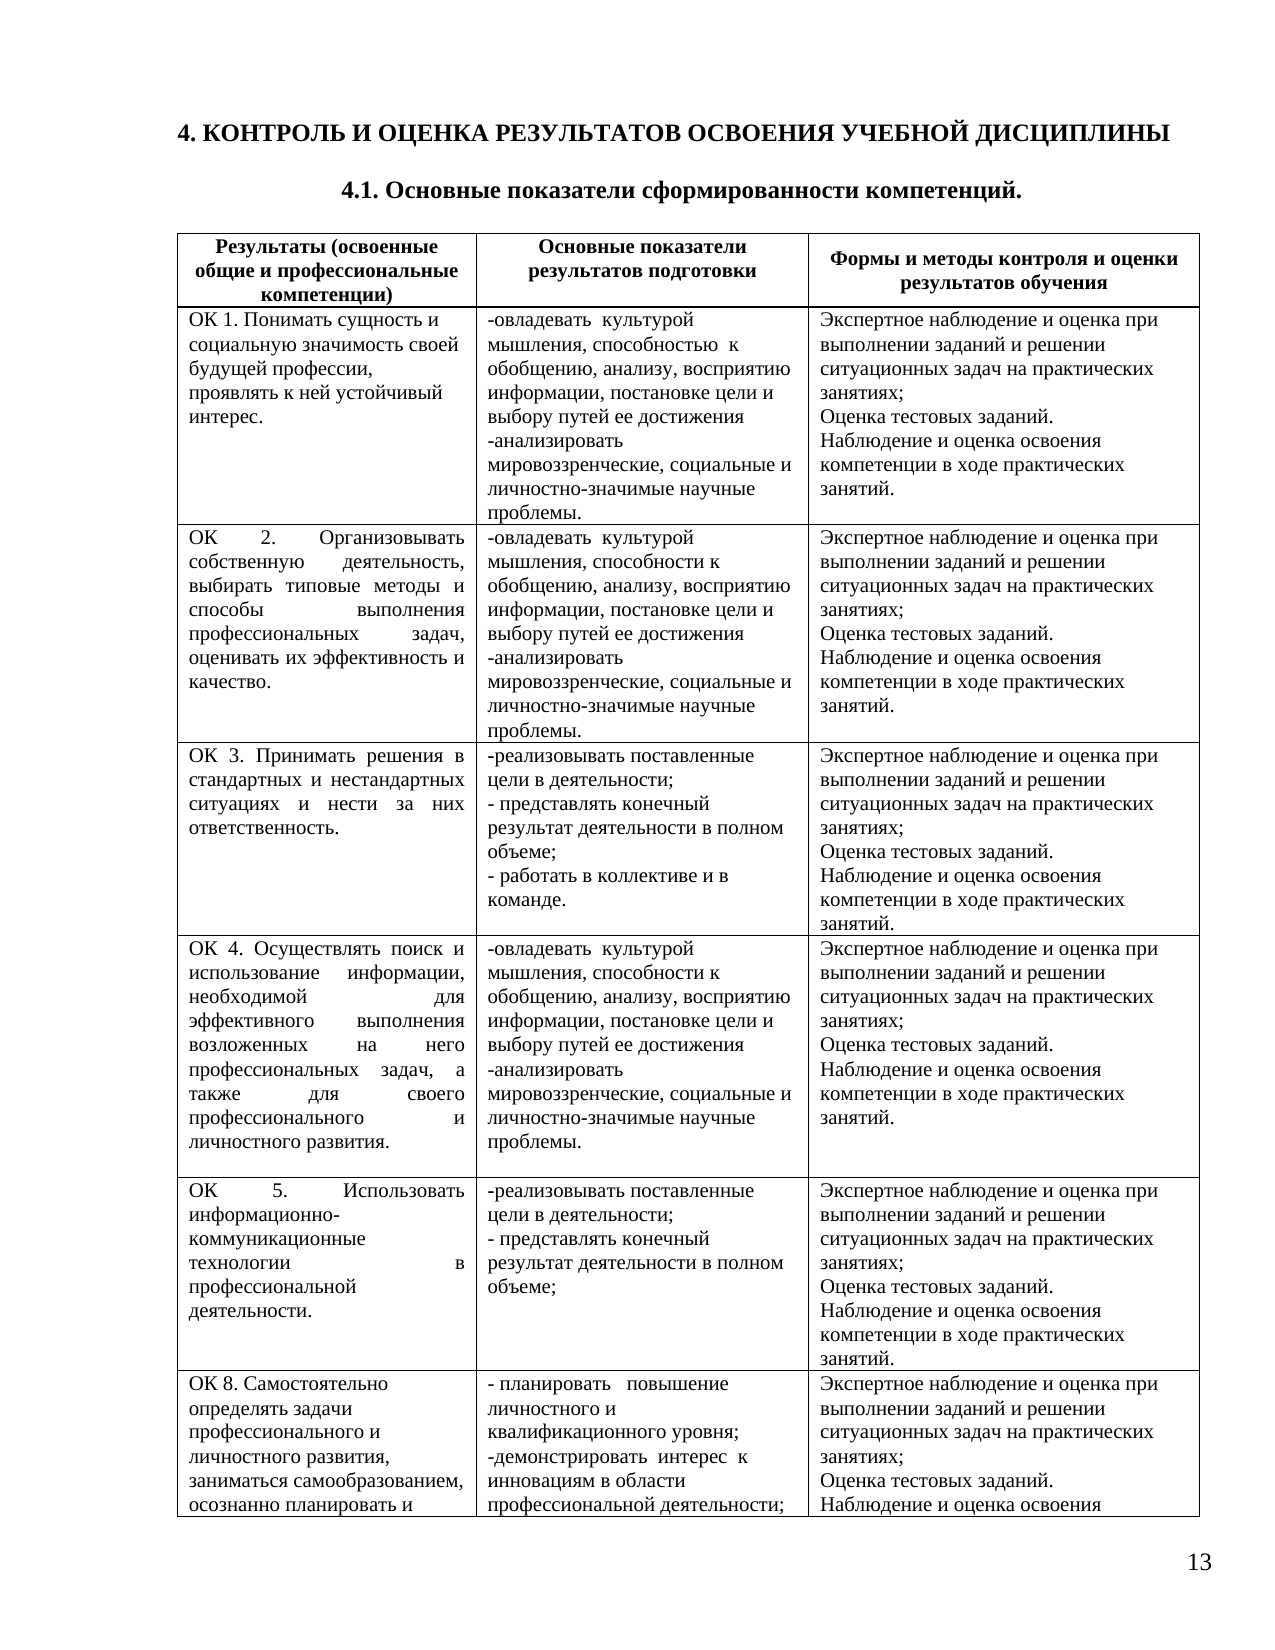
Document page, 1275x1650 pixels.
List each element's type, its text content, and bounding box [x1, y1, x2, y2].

table_cell Экспертное наблюдение и оценка при выполнении заданий и решении ситуационных задач на практических занятиях; Оценка тестовых заданий. Наблюдение и оценка освоения компетенции в ходе практических занятий. [809, 936, 1199, 1177]
table_cell Экспертное наблюдение и оценка при выполнении заданий и решении ситуационных задач на практических занятиях; Оценка тестовых заданий. Наблюдение и оценка освоения компетенции в ходе практических занятий. [809, 1178, 1199, 1370]
table_cell Экспертное наблюдение и оценка при выполнении заданий и решении ситуационных задач на практических занятиях; Оценка тестовых заданий. Наблюдение и оценка освоения [809, 1371, 1199, 1516]
table_cell ОК 2. Организовывать собственную деятельность, выбирать типовые методы и способы выполнения профессиональных задач, оценивать их эффективность и качество. [178, 525, 476, 742]
table_header Результаты (освоенные общие и профессиональные компетенции) [178, 234, 476, 306]
subtitle 4. Контроль и оценка результатов освоения УЧЕБНОЙ Дисциплины [177, 118, 1186, 147]
text 4.1. Основные показатели сформированности компетенций. [177, 176, 1186, 204]
table_cell -реализовывать поставленные цели в деятельности; - представлять конечный результат деятельности в полном объеме; [477, 1178, 808, 1370]
table_cell Экспертное наблюдение и оценка при выполнении заданий и решении ситуационных задач на практических занятиях; Оценка тестовых заданий. Наблюдение и оценка освоения компетенции в ходе практических занятий. [809, 743, 1199, 935]
table_cell ОК 8. Самостоятельно определять задачи профессионального и личностного развития, заниматься самообразованием, осознанно планировать и [178, 1371, 476, 1516]
table_cell -овладевать культурой мышления, способности к обобщению, анализу, восприятию информации, постановке цели и выбору путей ее достижения -анализировать мировоззренческие, социальные и личностно-значимые научные проблемы. [477, 525, 808, 742]
table_cell Экспертное наблюдение и оценка при выполнении заданий и решении ситуационных задач на практических занятиях; Оценка тестовых заданий. Наблюдение и оценка освоения компетенции в ходе практических занятий. [809, 308, 1199, 524]
table_cell -овладевать культурой мышления, способности к обобщению, анализу, восприятию информации, постановке цели и выбору путей ее достижения -анализировать мировоззренческие, социальные и личностно-значимые научные проблемы. [477, 936, 808, 1177]
table_cell -реализовывать поставленные цели в деятельности; - представлять конечный результат деятельности в полном объеме; - работать в коллективе и в команде. [477, 743, 808, 935]
table_cell ОК 5. Использовать информационно-коммуникационные технологии в профессиональной деятельности. [178, 1178, 476, 1370]
table_header Формы и методы контроля и оценки результатов обучения [809, 234, 1199, 306]
table_cell -овладевать культурой мышления, способностью к обобщению, анализу, восприятию информации, постановке цели и выбору путей ее достижения -анализировать мировоззренческие, социальные и личностно-значимые научные проблемы. [477, 308, 808, 524]
table_cell ОК 3. Принимать решения в стандартных и нестандартных ситуациях и нести за них ответственность. [178, 743, 476, 935]
table_header Основные показатели результатов подготовки [477, 234, 808, 306]
table_cell ОК 1. Понимать сущность и социальную значимость своей будущей профессии, проявлять к ней устойчивый интерес. [178, 308, 476, 524]
table_cell - планировать повышение личностного и квалификационного уровня; -демонстрировать интерес к инновациям в области профессиональной деятельности; [477, 1371, 808, 1516]
table_cell ОК 4. Осуществлять поиск и использование информации, необходимой для эффективного выполнения возложенных на него профессиональных задач, а также для своего профессионального и личностного развития. [178, 936, 476, 1177]
table_cell Экспертное наблюдение и оценка при выполнении заданий и решении ситуационных задач на практических занятиях; Оценка тестовых заданий. Наблюдение и оценка освоения компетенции в ходе практических занятий. [809, 525, 1199, 742]
